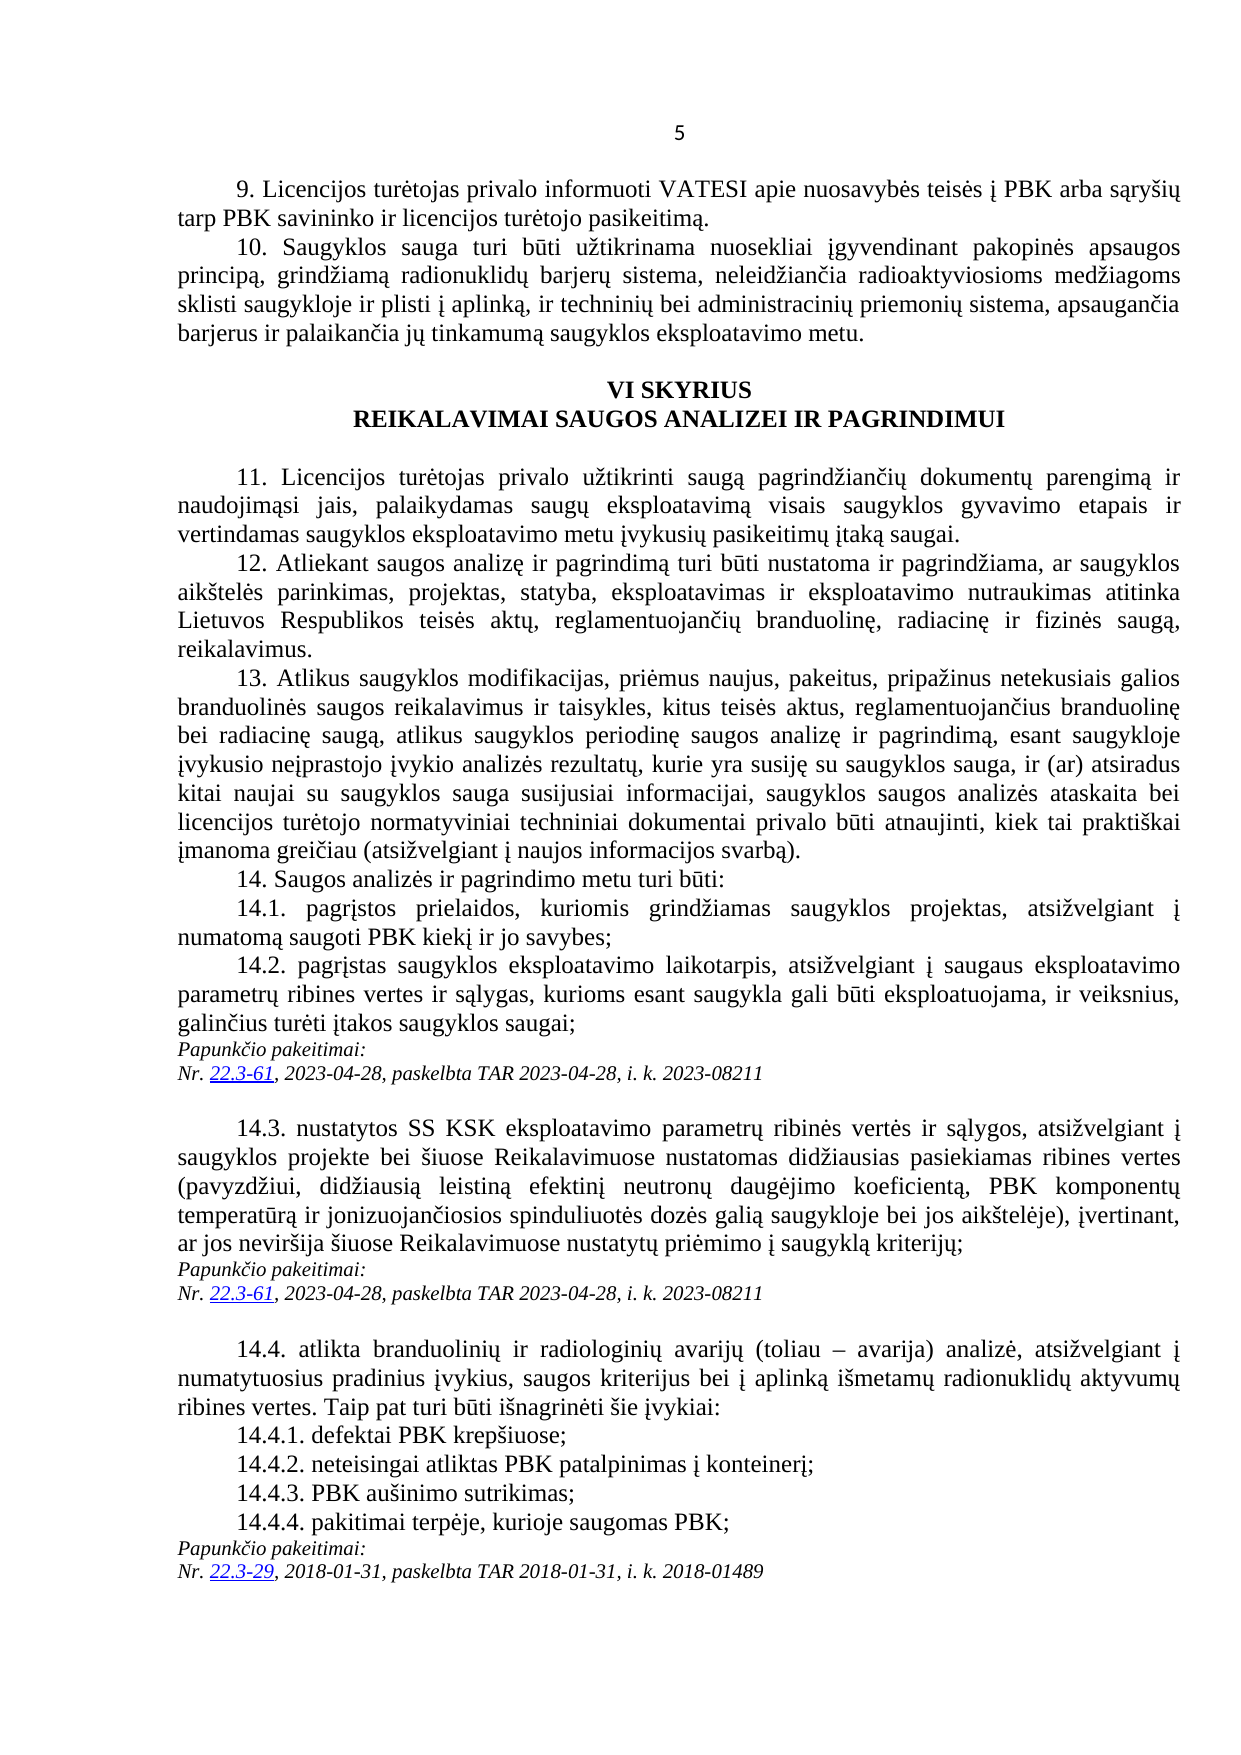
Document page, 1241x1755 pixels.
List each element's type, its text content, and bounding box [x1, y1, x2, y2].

text 14.4.2. neteisingai atliktas PBK patalpinimas į konteinerį; [177, 1449, 1181, 1478]
text Papunkčio pakeitimai: [177, 1257, 1181, 1281]
text VI SKYRIUS [177, 375, 1181, 404]
text 9. Licencijos turėtojas privalo informuoti VATESI apie nuosavybės teisės į PBK arba sąryšių tarp PBK savininko ir licencijos turėtojo pasikeitimą. [177, 174, 1181, 232]
text 14.4.4. pakitimai terpėje, kurioje saugomas PBK; [177, 1507, 1181, 1535]
text 12. Atliekant saugos analizę ir pagrindimą turi būti nustatoma ir pagrindžiama, ar saugyklos aikštelės parinkimas, projektas, statyba, eksploatavimas ir eksploatavimo nutraukimas atitinka Lietuvos Respublikos teisės aktų, reglamentuojančių branduolinę, radiacinę ir fizinės saugą, reikalavimus. [177, 548, 1181, 663]
text Nr. 22.3-29, 2018-01-31, paskelbta TAR 2018-01-31, i. k. 2018-01489 [177, 1559, 1181, 1583]
text 14.3. nustatytos SS KSK eksploatavimo parametrų ribinės vertės ir sąlygos, atsižvelgiant į saugyklos projekte bei šiuose Reikalavimuose nustatomas didžiausias pasiekiamas ribines vertes (pavyzdžiui, didžiausią leistiną efektinį neutronų daugėjimo koeficientą, PBK komponentų temperatūrą ir jonizuojančiosios spinduliuotės dozės galią saugykloje bei jos aikštelėje), įvertinant, ar jos neviršija šiuose Reikalavimuose nustatytų priėmimo į saugyklą kriterijų; [177, 1113, 1181, 1257]
text Nr. 22.3-61, 2023-04-28, paskelbta TAR 2023-04-28, i. k. 2023-08211 [177, 1061, 1181, 1085]
text Nr. 22.3-61, 2023-04-28, paskelbta TAR 2023-04-28, i. k. 2023-08211 [177, 1281, 1181, 1305]
text Papunkčio pakeitimai: [177, 1535, 1181, 1559]
text 10. Saugyklos sauga turi būti užtikrinama nuosekliai įgyvendinant pakopinės apsaugos principą, grindžiamą radionuklidų barjerų sistema, neleidžiančia radioaktyviosioms medžiagoms sklisti saugykloje ir plisti į aplinką, ir techninių bei administracinių priemonių sistema, apsaugančia barjerus ir palaikančia jų tinkamumą saugyklos eksploatavimo metu. [177, 232, 1181, 347]
text 14.2. pagrįstas saugyklos eksploatavimo laikotarpis, atsižvelgiant į saugaus eksploatavimo parametrų ribines vertes ir sąlygas, kurioms esant saugykla gali būti eksploatuojama, ir veiksnius, galinčius turėti įtakos saugyklos saugai; [177, 950, 1181, 1037]
text 14.1. pagrįstos prielaidos, kuriomis grindžiamas saugyklos projektas, atsižvelgiant į numatomą saugoti PBK kiekį ir jo savybes; [177, 893, 1181, 950]
text 11. Licencijos turėtojas privalo užtikrinti saugą pagrindžiančių dokumentų parengimą ir naudojimąsi jais, palaikydamas saugų eksploatavimą visais saugyklos gyvavimo etapais ir vertindamas saugyklos eksploatavimo metu įvykusių pasikeitimų įtaką saugai. [177, 462, 1181, 548]
text Papunkčio pakeitimai: [177, 1037, 1181, 1061]
text 14.4. atlikta branduolinių ir radiologinių avarijų (toliau – avarija) analizė, atsižvelgiant į numatytuosius pradinius įvykius, saugos kriterijus bei į aplinką išmetamų radionuklidų aktyvumų ribines vertes. Taip pat turi būti išnagrinėti šie įvykiai: [177, 1334, 1181, 1420]
text 14.4.3. PBK aušinimo sutrikimas; [177, 1478, 1181, 1507]
text REIKALAVIMAI SAUGOS ANALIZEI IR PAGRINDIMUI [177, 404, 1181, 433]
text 14.4.1. defektai PBK krepšiuose; [177, 1420, 1181, 1449]
text 14. Saugos analizės ir pagrindimo metu turi būti: [177, 864, 1181, 893]
text 13. Atlikus saugyklos modifikacijas, priėmus naujus, pakeitus, pripažinus netekusiais galios branduolinės saugos reikalavimus ir taisykles, kitus teisės aktus, reglamentuojančius branduolinę bei radiacinę saugą, atlikus saugyklos periodinę saugos analizę ir pagrindimą, esant saugykloje įvykusio neįprastojo įvykio analizės rezultatų, kurie yra susiję su saugyklos sauga, ir (ar) atsiradus kitai naujai su saugyklos sauga susijusiai informacijai, saugyklos saugos analizės ataskaita bei licencijos turėtojo normatyviniai techniniai dokumentai privalo būti atnaujinti, kiek tai praktiškai įmanoma greičiau (atsižvelgiant į naujos informacijos svarbą). [177, 663, 1181, 864]
